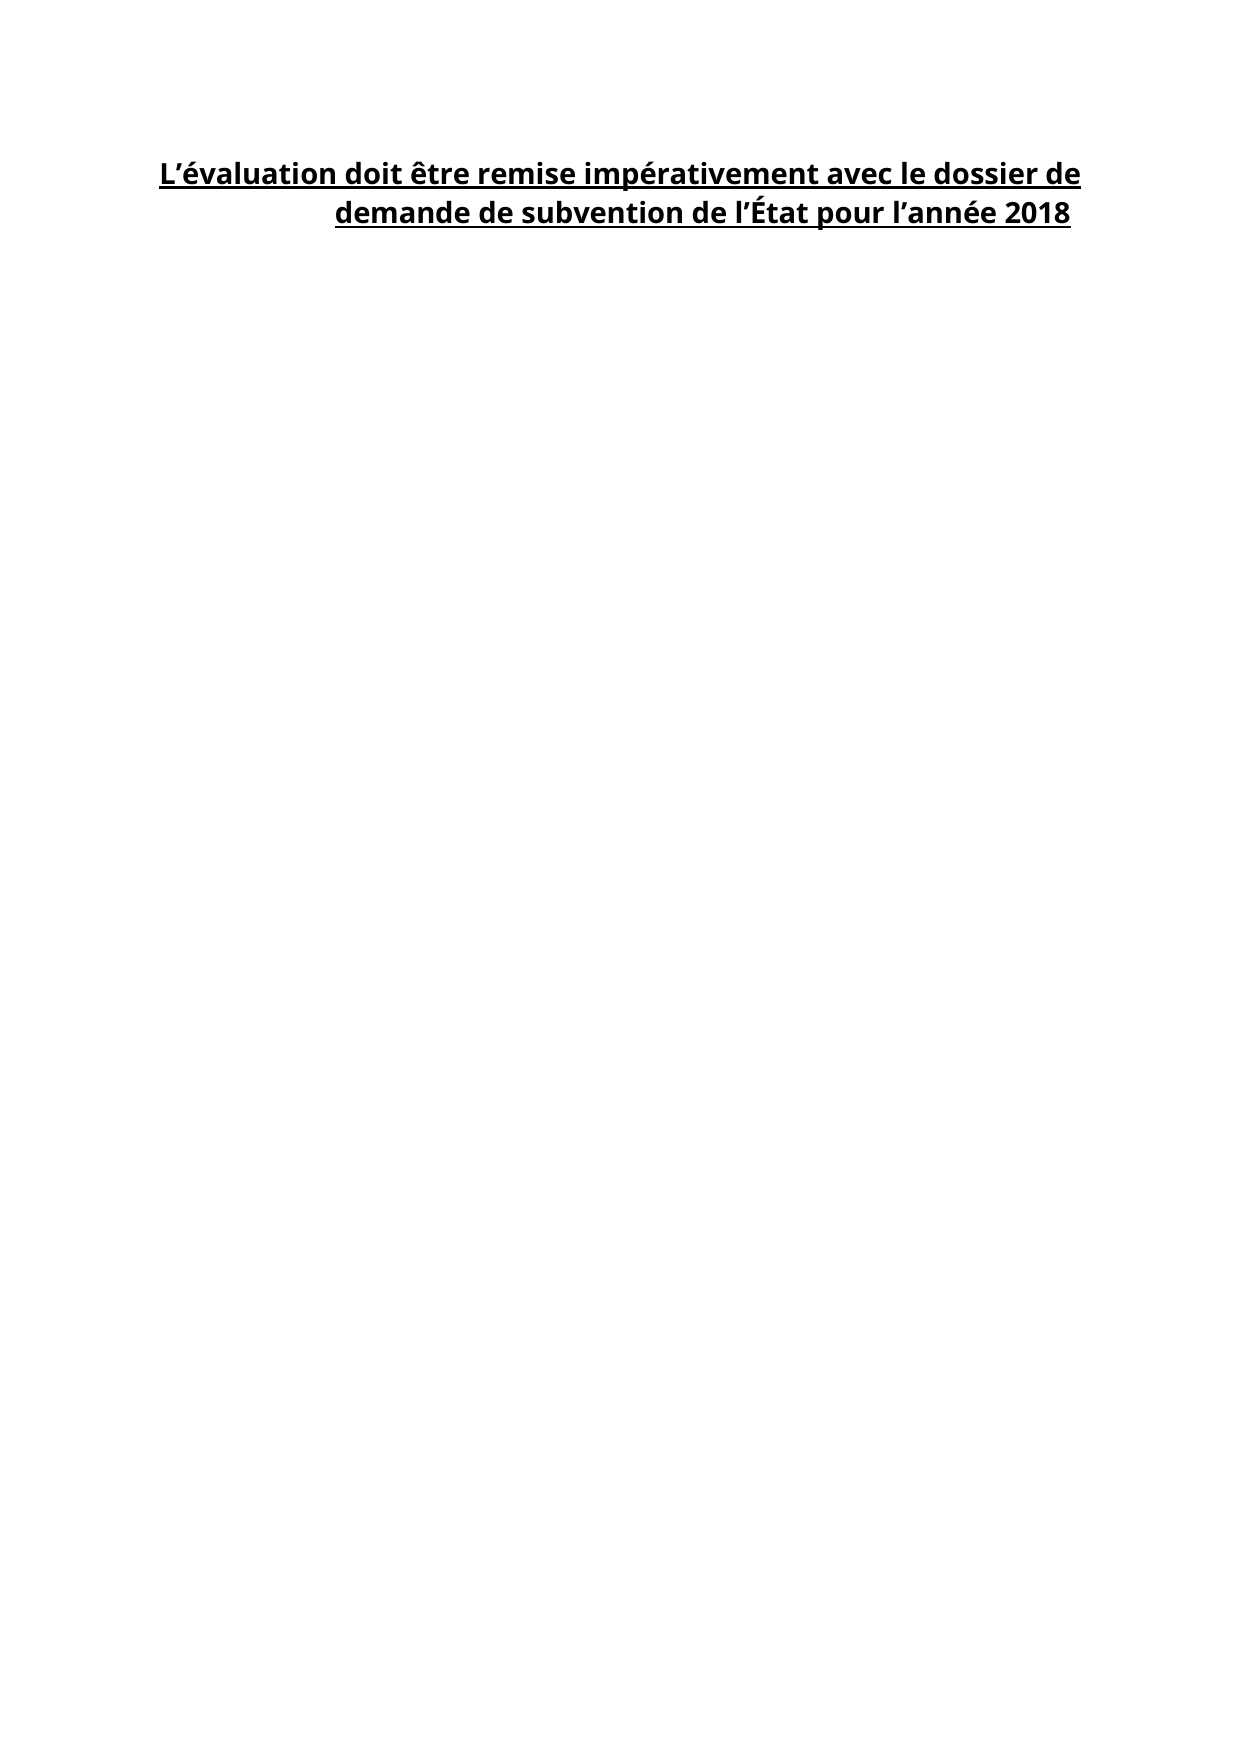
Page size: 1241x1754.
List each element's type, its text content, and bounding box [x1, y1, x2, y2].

subtitle L’évaluation doit être remise impérativement avec le dossier de demande de subvention de l’État pour l’année 2018 [148, 153, 1092, 232]
